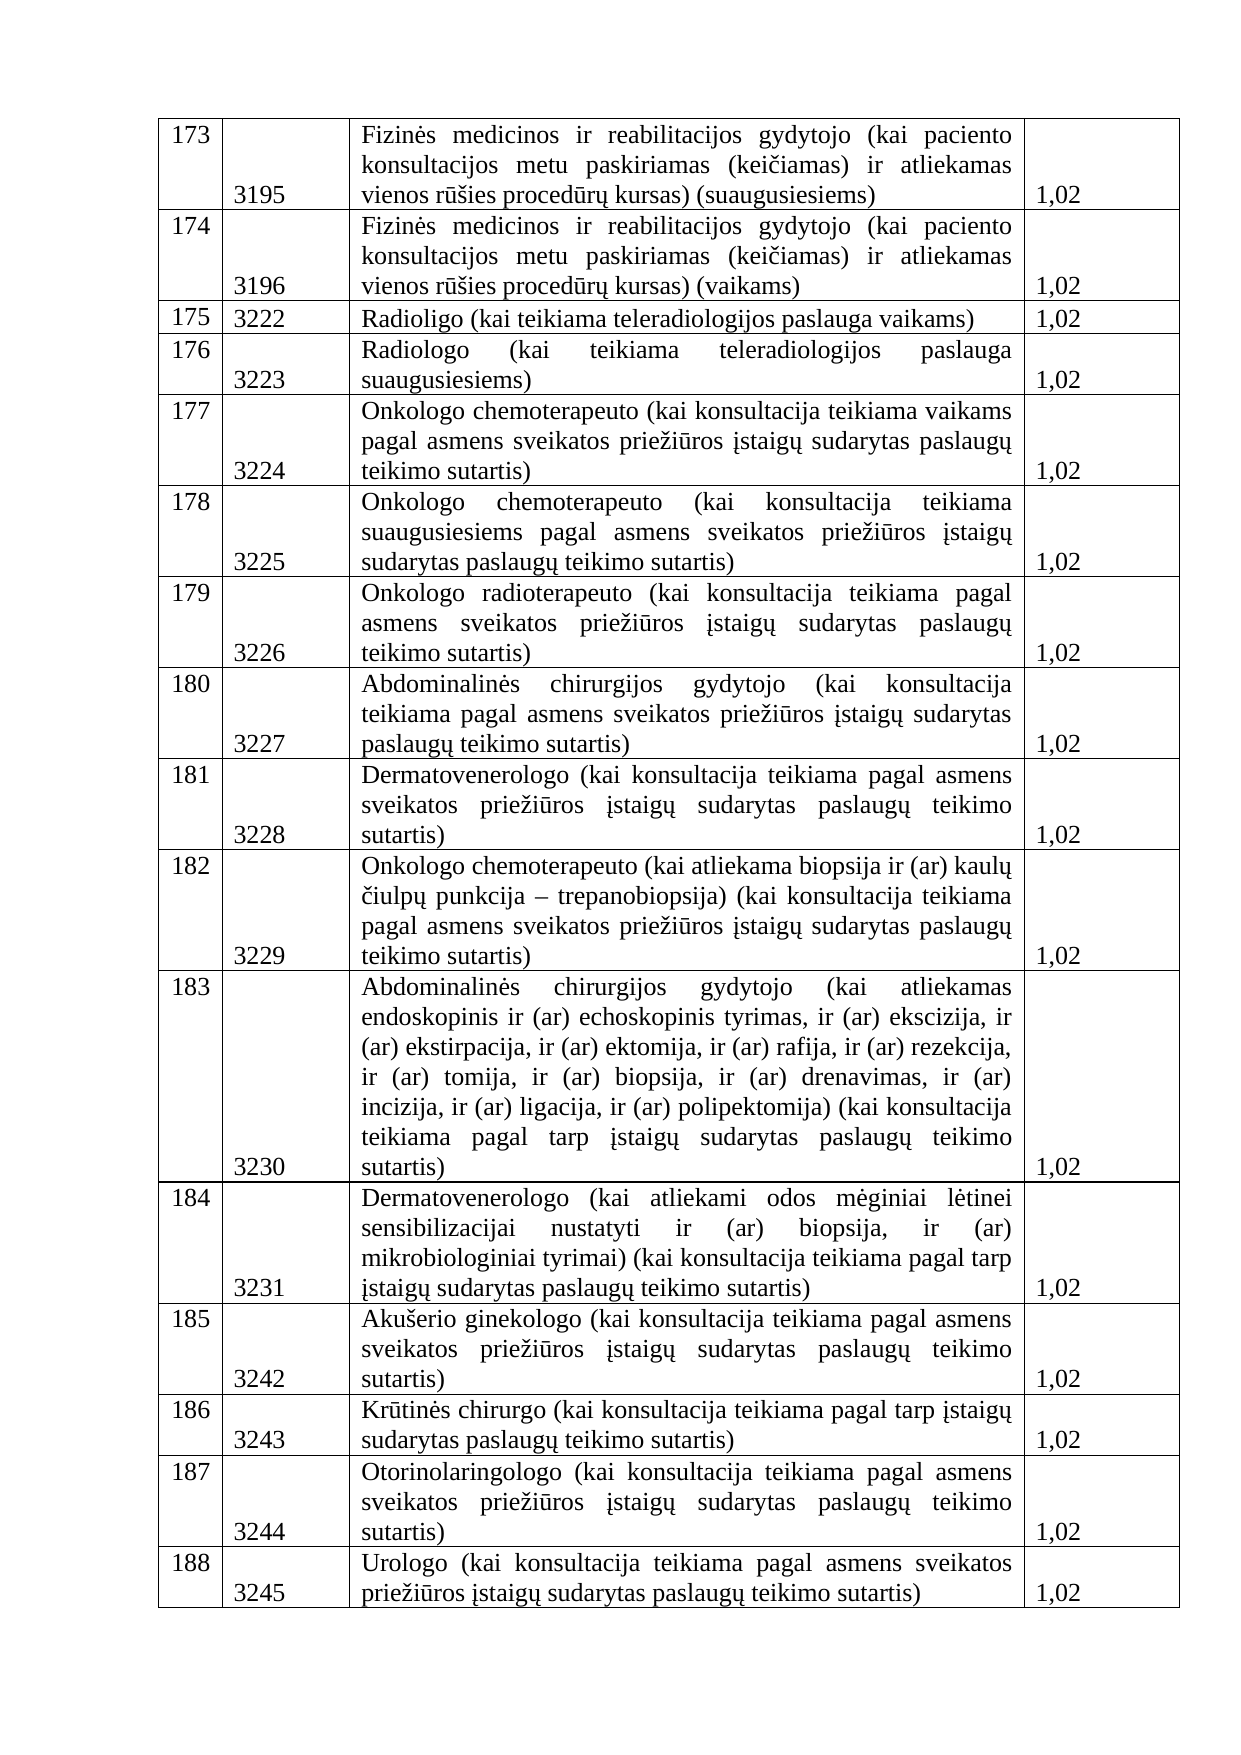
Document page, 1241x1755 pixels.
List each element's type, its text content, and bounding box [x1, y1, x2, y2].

table_cell Onkologo chemoterapeuto (kai atliekama biopsija ir (ar) kaulų čiulpų punkcija – trepanobiopsija) (kai konsultacija teikiama pagal asmens sveikatos priežiūros įstaigų sudarytas paslaugų teikimo sutartis) [350, 850, 1024, 970]
table_cell 1,02 [1025, 668, 1179, 758]
table_cell Krūtinės chirurgo (kai konsultacija teikiama pagal tarp įstaigų sudarytas paslaugų teikimo sutartis) [350, 1395, 1024, 1454]
table_cell 188 [159, 1547, 222, 1607]
table_cell 184 [159, 1183, 222, 1302]
table_cell 181 [159, 759, 222, 849]
table_cell Dermatovenerologo (kai konsultacija teikiama pagal asmens sveikatos priežiūros įstaigų sudarytas paslaugų teikimo sutartis) [350, 759, 1024, 849]
table_cell Onkologo chemoterapeuto (kai konsultacija teikiama suaugusiesiems pagal asmens sveikatos priežiūros įstaigų sudarytas paslaugų teikimo sutartis) [350, 486, 1024, 576]
table_cell Akušerio ginekologo (kai konsultacija teikiama pagal asmens sveikatos priežiūros įstaigų sudarytas paslaugų teikimo sutartis) [350, 1304, 1024, 1393]
table_cell 3244 [223, 1456, 349, 1546]
table_cell 1,02 [1025, 759, 1179, 849]
table_cell Urologo (kai konsultacija teikiama pagal asmens sveikatos priežiūros įstaigų sudarytas paslaugų teikimo sutartis) [350, 1547, 1024, 1607]
table_cell 1,02 [1025, 334, 1179, 394]
table_cell 3195 [223, 119, 349, 209]
table_cell 3224 [223, 395, 349, 485]
table_cell 1,02 [1025, 971, 1179, 1181]
table_cell 174 [159, 210, 222, 300]
table_cell 3230 [223, 971, 349, 1181]
table_cell 3225 [223, 486, 349, 576]
table_cell 1,02 [1025, 850, 1179, 970]
table_cell 1,02 [1025, 1183, 1179, 1302]
table_cell 1,02 [1025, 119, 1179, 209]
table_cell 1,02 [1025, 301, 1179, 333]
table_cell 1,02 [1025, 1304, 1179, 1393]
table_cell 180 [159, 668, 222, 758]
table_cell Abdominalinės chirurgijos gydytojo (kai atliekamas endoskopinis ir (ar) echoskopinis tyrimas, ir (ar) ekscizija, ir (ar) ekstirpacija, ir (ar) ektomija, ir (ar) rafija, ir (ar) rezekcija, ir (ar) tomija, ir (ar) biopsija, ir (ar) drenavimas, ir (ar) incizija, ir (ar) ligacija, ir (ar) polipektomija) (kai konsultacija teikiama pagal tarp įstaigų sudarytas paslaugų teikimo sutartis) [350, 971, 1024, 1181]
table_cell 3243 [223, 1395, 349, 1454]
table_cell 176 [159, 334, 222, 394]
table_cell 1,02 [1025, 395, 1179, 485]
table_cell 179 [159, 577, 222, 667]
table_cell 3226 [223, 577, 349, 667]
table_cell 1,02 [1025, 1395, 1179, 1454]
table_cell 1,02 [1025, 1547, 1179, 1607]
table_cell 1,02 [1025, 486, 1179, 576]
table_cell 173 [159, 119, 222, 209]
table_cell 177 [159, 395, 222, 485]
table_cell Fizinės medicinos ir reabilitacijos gydytojo (kai paciento konsultacijos metu paskiriamas (keičiamas) ir atliekamas vienos rūšies procedūrų kursas) (suaugusiesiems) [350, 119, 1024, 209]
table_cell Abdominalinės chirurgijos gydytojo (kai konsultacija teikiama pagal asmens sveikatos priežiūros įstaigų sudarytas paslaugų teikimo sutartis) [350, 668, 1024, 758]
table_cell Dermatovenerologo (kai atliekami odos mėginiai lėtinei sensibilizacijai nustatyti ir (ar) biopsija, ir (ar) mikrobiologiniai tyrimai) (kai konsultacija teikiama pagal tarp įstaigų sudarytas paslaugų teikimo sutartis) [350, 1183, 1024, 1302]
table_cell 178 [159, 486, 222, 576]
table_cell 183 [159, 971, 222, 1181]
table_cell Radioligo (kai teikiama teleradiologijos paslauga vaikams) [350, 301, 1024, 333]
table_cell 3245 [223, 1547, 349, 1607]
table_cell 3227 [223, 668, 349, 758]
table_cell 3196 [223, 210, 349, 300]
table_cell 1,02 [1025, 577, 1179, 667]
table_cell Onkologo radioterapeuto (kai konsultacija teikiama pagal asmens sveikatos priežiūros įstaigų sudarytas paslaugų teikimo sutartis) [350, 577, 1024, 667]
table_cell 187 [159, 1456, 222, 1546]
table_cell 1,02 [1025, 1456, 1179, 1546]
table_cell 3223 [223, 334, 349, 394]
table_cell 3242 [223, 1304, 349, 1393]
table_cell 3229 [223, 850, 349, 970]
table_cell Onkologo chemoterapeuto (kai konsultacija teikiama vaikams pagal asmens sveikatos priežiūros įstaigų sudarytas paslaugų teikimo sutartis) [350, 395, 1024, 485]
table_cell Otorinolaringologo (kai konsultacija teikiama pagal asmens sveikatos priežiūros įstaigų sudarytas paslaugų teikimo sutartis) [350, 1456, 1024, 1546]
table_cell 3231 [223, 1183, 349, 1302]
table_cell Fizinės medicinos ir reabilitacijos gydytojo (kai paciento konsultacijos metu paskiriamas (keičiamas) ir atliekamas vienos rūšies procedūrų kursas) (vaikams) [350, 210, 1024, 300]
table_cell 1,02 [1025, 210, 1179, 300]
table_cell 3222 [223, 301, 349, 333]
table_cell 185 [159, 1304, 222, 1393]
table_cell 186 [159, 1395, 222, 1454]
table_cell Radiologo (kai teikiama teleradiologijos paslauga suaugusiesiems) [350, 334, 1024, 394]
table_cell 175 [159, 301, 222, 333]
table_cell 3228 [223, 759, 349, 849]
table_cell 182 [159, 850, 222, 970]
